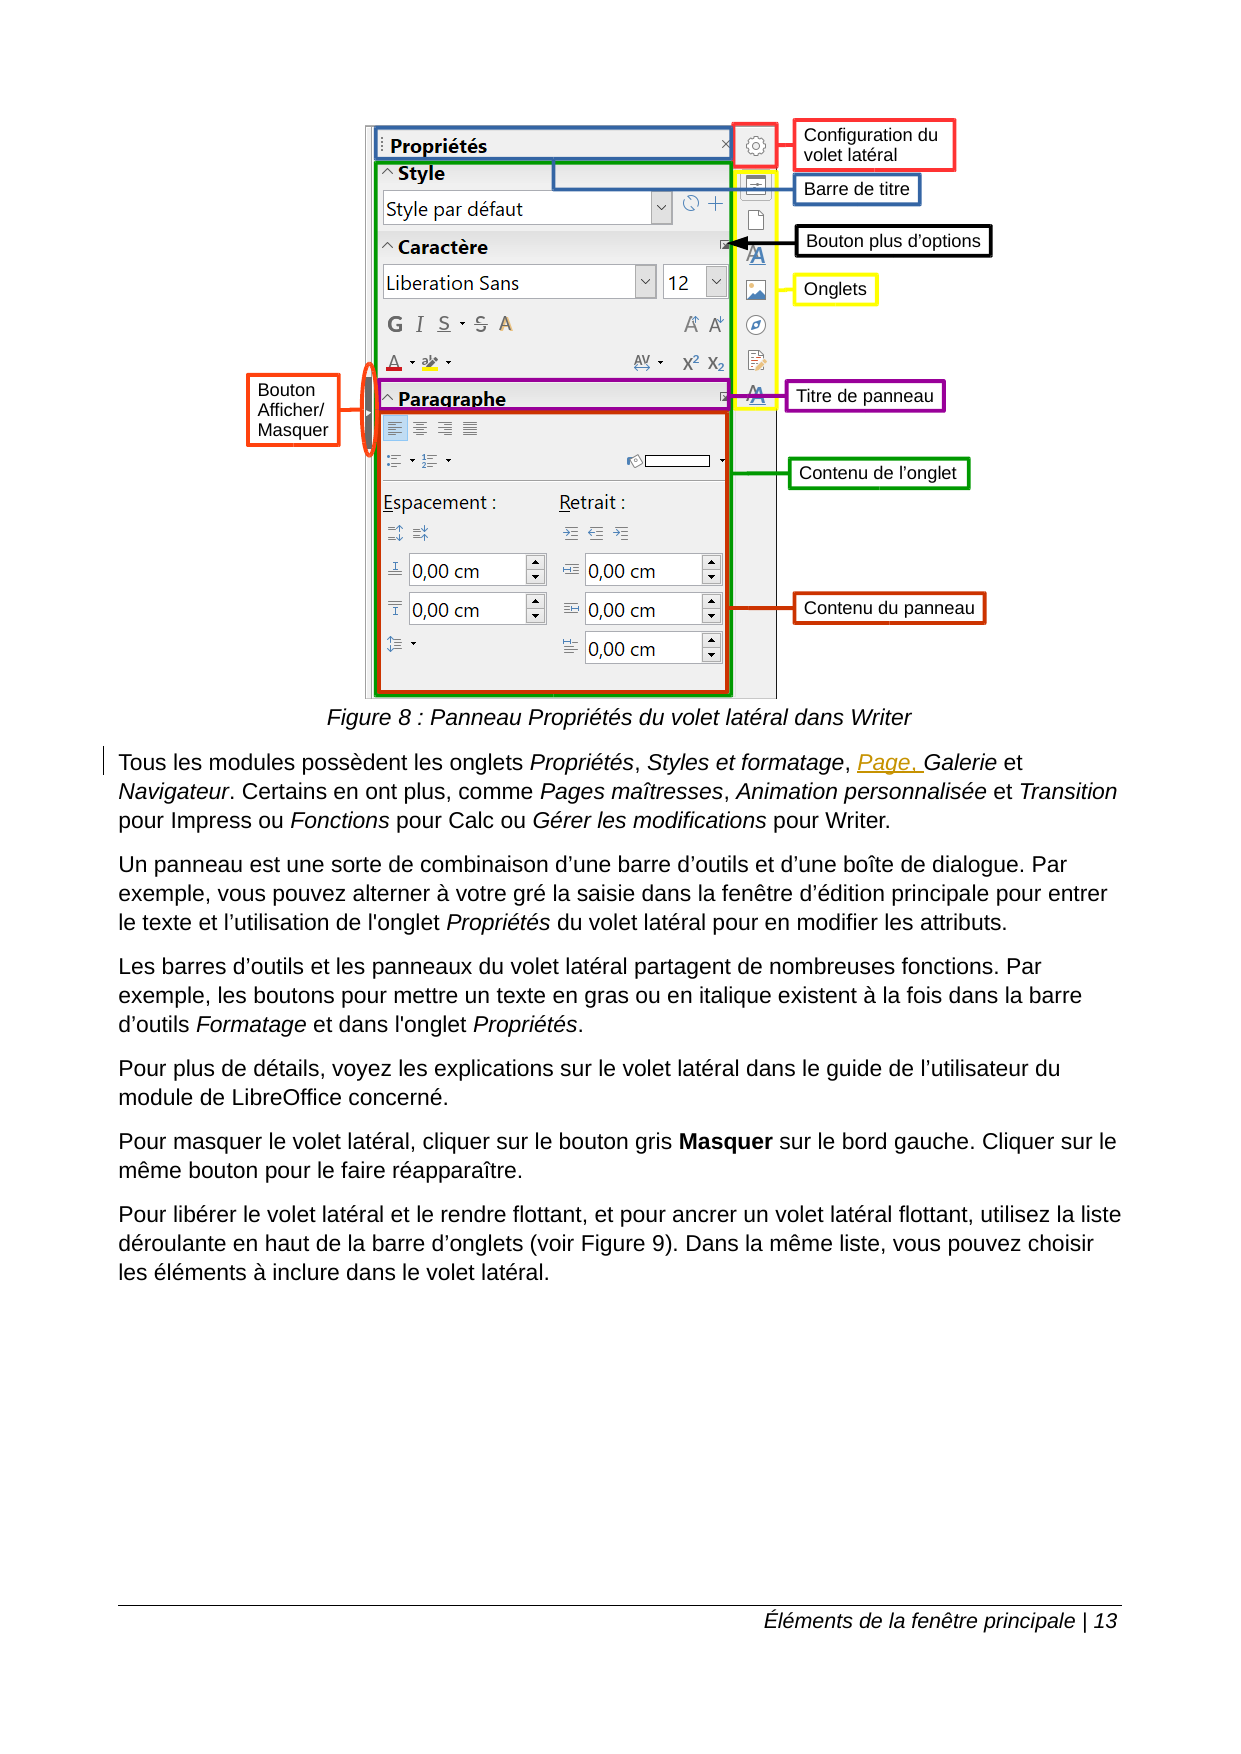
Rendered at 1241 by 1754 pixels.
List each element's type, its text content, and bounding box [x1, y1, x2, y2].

text Tous les modules possèdent les onglets Propriétés, Styles et formatage, Page, Galerie et Navigateur. Certains en ont plus, comme Pages maîtresses, Animation personnalisée et Transition pour Impress ou Fonctions pour Calc ou Gérer les modifications pour Writer. [118, 746, 1122, 833]
text Pour libérer le volet latéral et le rendre flottant, et pour ancrer un volet latéral flottant, utilisez la liste déroulante en haut de la barre d’onglets (voir Figure 9). Dans la même liste, vous pouvez choisir les éléments à inclure dans le volet latéral. [118, 1198, 1122, 1285]
text Un panneau est une sorte de combinaison d’une barre d’outils et d’une boîte de dialogue. Par exemple, vous pouvez alterner à votre gré la saisie dans la fenêtre d’édition principale pour entrer le texte et l’utilisation de l'onglet Propriétés du volet latéral pour en modifier les attributs. [118, 848, 1122, 935]
text Pour masquer le volet latéral, cliquer sur le bouton gris Masquer sur le bord gauche. Cliquer sur le même bouton pour le faire réapparaître. [118, 1125, 1122, 1183]
text Pour plus de détails, voyez les explications sur le volet latéral dans le guide de l’utilisateur du module de LibreOffice concerné. [118, 1052, 1122, 1110]
text Figure 8 : Panneau Propriétés du volet latéral dans Writer [118, 702, 1122, 731]
text Les barres d’outils et les panneaux du volet latéral partagent de nombreuses fonctions. Par exemple, les boutons pour mettre un texte en gras ou en italique existent à la fois dans la barre d’outils Formatage et dans l'onglet Propriétés. [118, 950, 1122, 1037]
